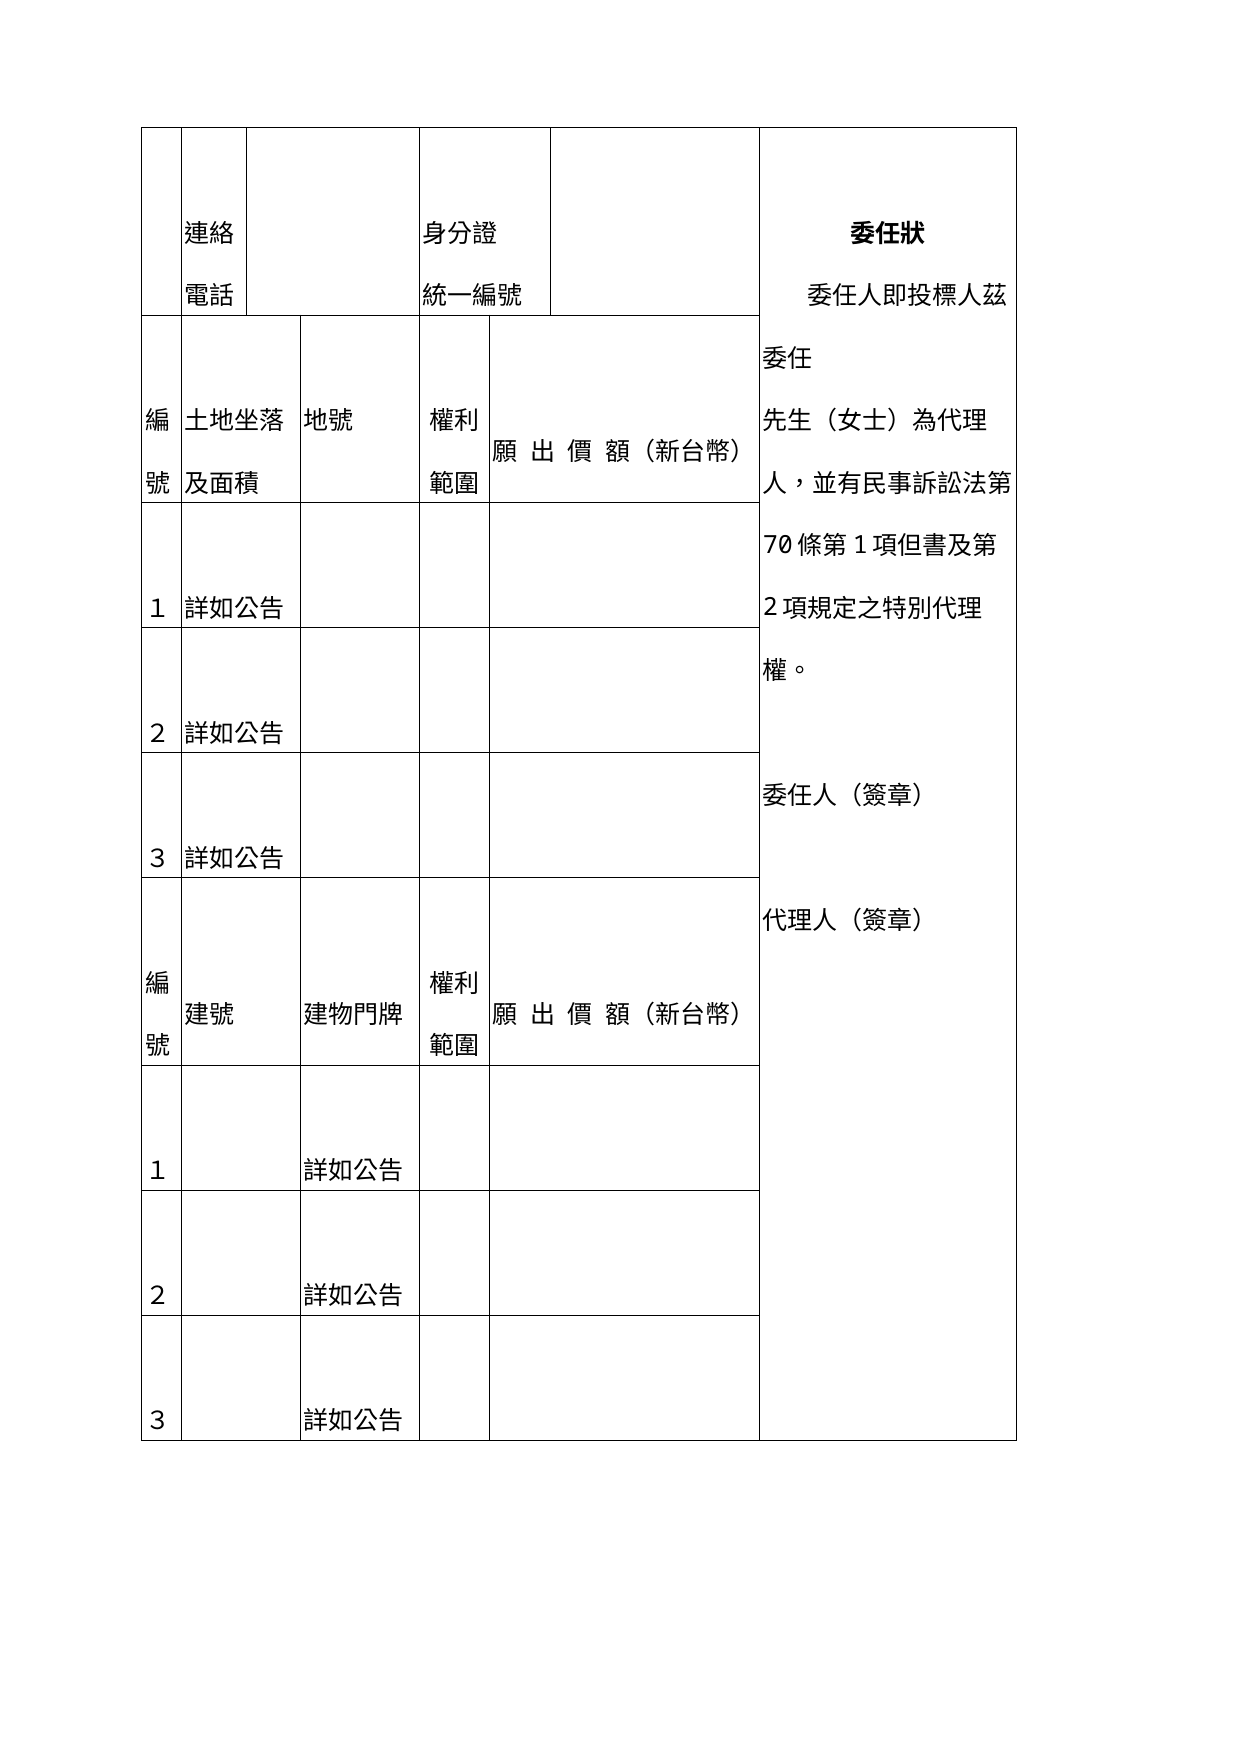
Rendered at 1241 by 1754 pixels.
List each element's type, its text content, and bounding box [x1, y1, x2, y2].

table_cell 詳如公告 [182, 503, 300, 627]
table_cell [420, 1316, 489, 1439]
table_cell [182, 1316, 300, 1439]
table_cell １ [142, 1066, 181, 1189]
table_cell [490, 628, 759, 752]
table_cell 地號 [301, 316, 419, 502]
table_cell [301, 628, 419, 752]
table_cell 詳如公告 [301, 1066, 419, 1189]
table_cell 願 出 價 額（新台幣） [490, 878, 759, 1064]
table_cell [420, 753, 489, 877]
table_cell 身分證 統一編號 [420, 128, 550, 314]
table_cell 土地坐落及面積 [182, 316, 300, 502]
table_cell [490, 503, 759, 627]
table_cell 委任狀 委任人即投標人茲委任 先生（女士）為代理人，並有民事訴訟法第70條第1項但書及第2項規定之特別代理權。 委任人（簽章） 代理人（簽章） [760, 128, 1016, 1439]
table_cell [490, 1066, 759, 1189]
table_cell [420, 1191, 489, 1314]
table_cell ３ [142, 1316, 181, 1439]
table_cell [301, 753, 419, 877]
table_cell 詳如公告 [301, 1191, 419, 1314]
table_cell 權利範圍 [420, 316, 489, 502]
table_cell 詳如公告 [301, 1316, 419, 1439]
table_cell ２ [142, 1191, 181, 1314]
table_cell [247, 128, 419, 314]
table_cell 詳如公告 [182, 753, 300, 877]
table_cell [490, 1191, 759, 1314]
table_cell 詳如公告 [182, 628, 300, 752]
table_cell 權利範圍 [420, 878, 489, 1064]
table_cell [551, 128, 759, 314]
table_cell [182, 1066, 300, 1189]
table_cell [490, 753, 759, 877]
table_cell [182, 1191, 300, 1314]
table_cell 建號 [182, 878, 300, 1064]
table_cell 編號 [142, 316, 181, 502]
table_cell ３ [142, 753, 181, 877]
table_cell 願 出 價 額（新台幣） [490, 316, 759, 502]
table_cell 連絡電話 [182, 128, 246, 314]
table_cell 編號 [142, 878, 181, 1064]
table_cell [301, 503, 419, 627]
table_cell [142, 128, 181, 314]
table_cell １ [142, 503, 181, 627]
table_cell [420, 503, 489, 627]
table_cell [490, 1316, 759, 1439]
table_cell 建物門牌 [301, 878, 419, 1064]
table_cell ２ [142, 628, 181, 752]
table_cell [420, 1066, 489, 1189]
table_cell [420, 628, 489, 752]
